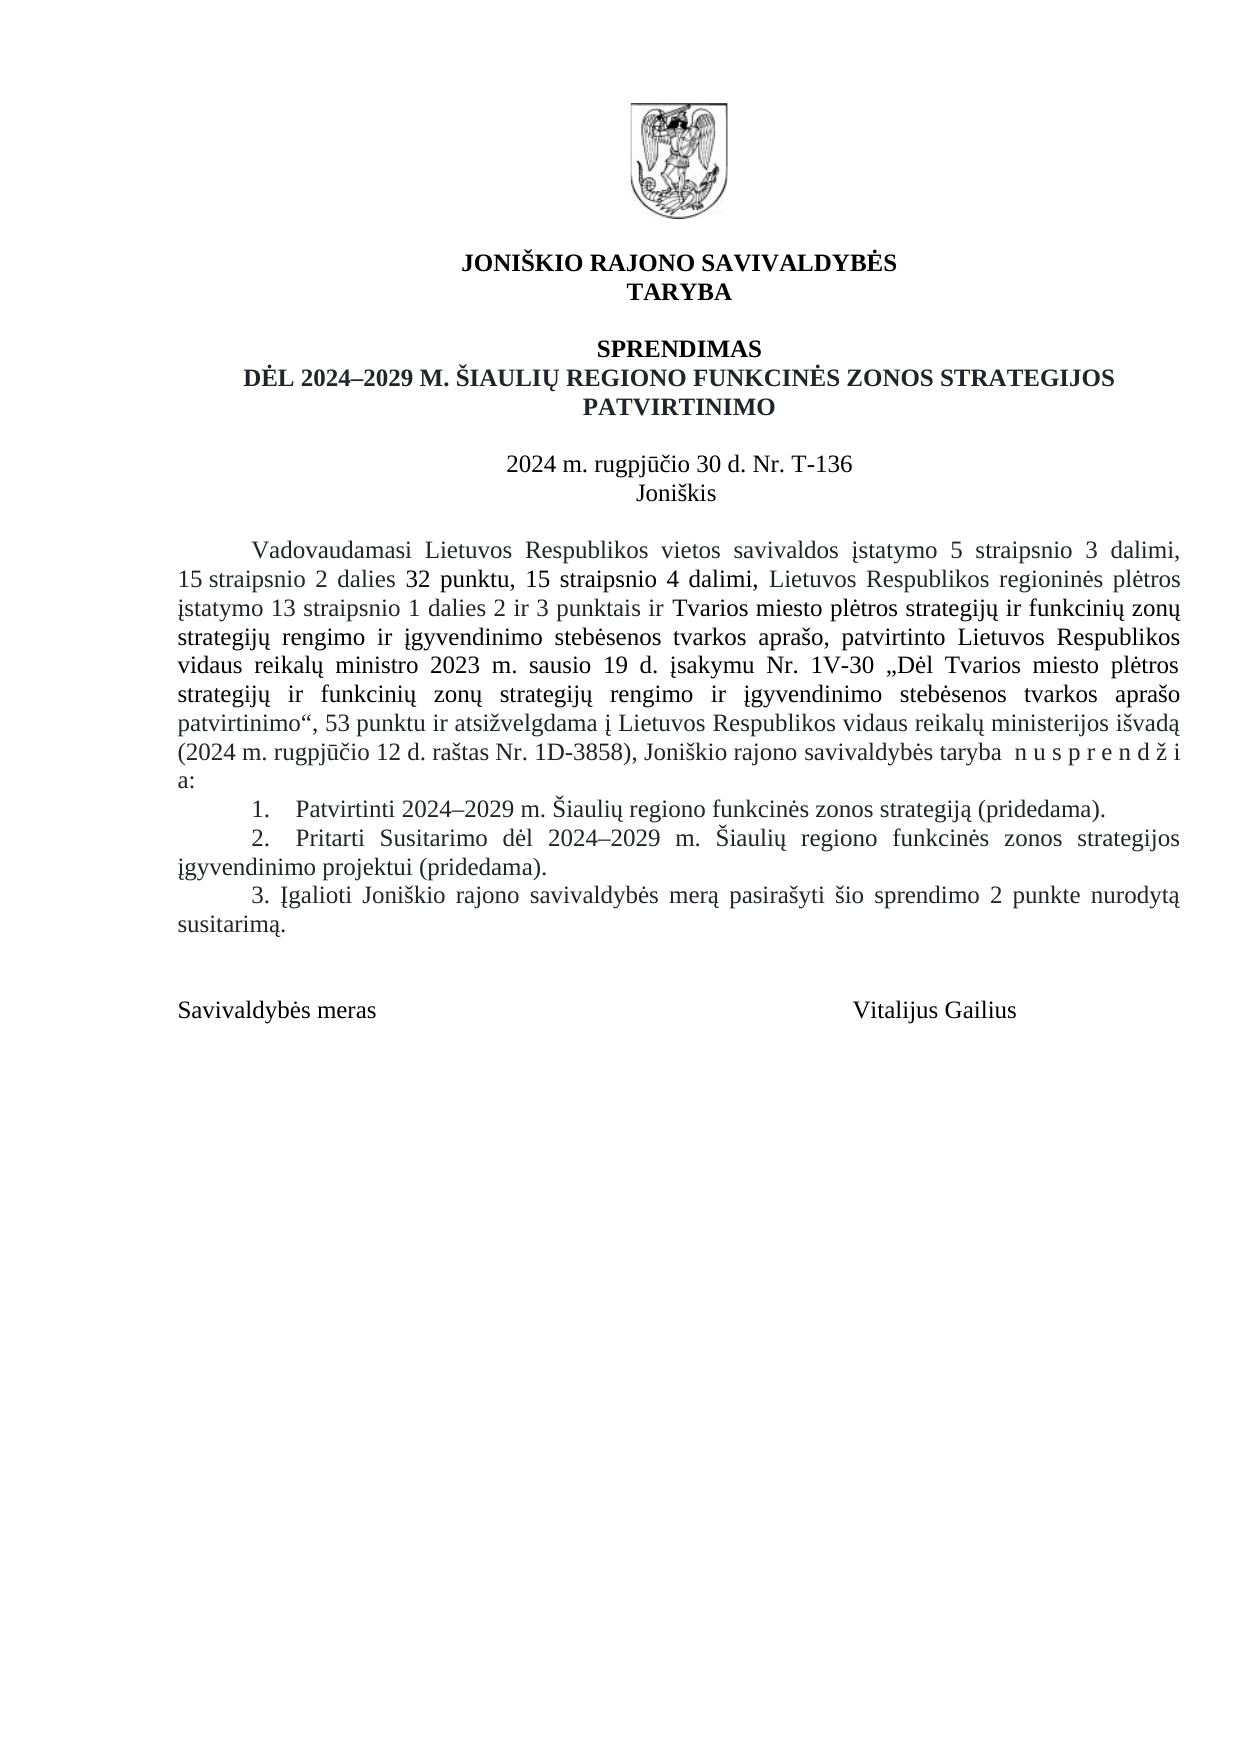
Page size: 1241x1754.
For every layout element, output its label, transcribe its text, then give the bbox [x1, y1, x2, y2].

text SPRENDIMAS [177, 334, 1181, 363]
text 2024 m. rugpjūčio 30 d. Nr. T-136 [177, 449, 1181, 478]
text 3. Įgalioti Joniškio rajono savivaldybės merą pasirašyti šio sprendimo 2 punkte nurodytą susitarimą. [177, 880, 1181, 938]
text Savivaldybės meras Vitalijus Gailius [177, 995, 1181, 1024]
subtitle Vadovaudamasi Lietuvos Respublikos vietos savivaldos įstatymo 5 straipsnio 3 dalimi, 15 straipsnio 2 dalies 32 punktu, 15 straipsnio 4 dalimi, Lietuvos Respublikos regioninės plėtros įstatymo 13 straipsnio 1 dalies 2 ir 3 punktais ir Tvarios miesto plėtros strategijų ir funkcinių zonų strategijų rengimo ir įgyvendinimo stebėsenos tvarkos aprašo, patvirtinto Lietuvos Respublikos vidaus reikalų ministro 2023 m. sausio 19 d. įsakymu Nr. 1V-30 „Dėl Tvarios miesto plėtros strategijų ir funkcinių zonų strategijų rengimo ir įgyvendinimo stebėsenos tvarkos aprašo patvirtinimo“, 53 punktu ir atsižvelgdama į Lietuvos Respublikos vidaus reikalų ministerijos išvadą (2024 m. rugpjūčio 12 d. raštas Nr. 1D-3858), Joniškio rajono savivaldybės taryba n u s p r e n d ž i a: [177, 535, 1181, 794]
text Joniškio rajono savivaldybės TARYBA [177, 248, 1181, 305]
list Patvirtinti 2024–2029 m. Šiaulių regiono funkcinės zonos strategiją (pridedama). [177, 794, 1181, 823]
text Joniškis [177, 478, 1181, 507]
text DĖL 2024–2029 M. ŠIAULIŲ REGIONO FUNKCINĖS ZONOS STRATEGIJOS PATVIRTINIMO [177, 363, 1181, 420]
list Pritarti Susitarimo dėl 2024–2029 m. Šiaulių regiono funkcinės zonos strategijos įgyvendinimo projektui (pridedama). [177, 823, 1181, 880]
